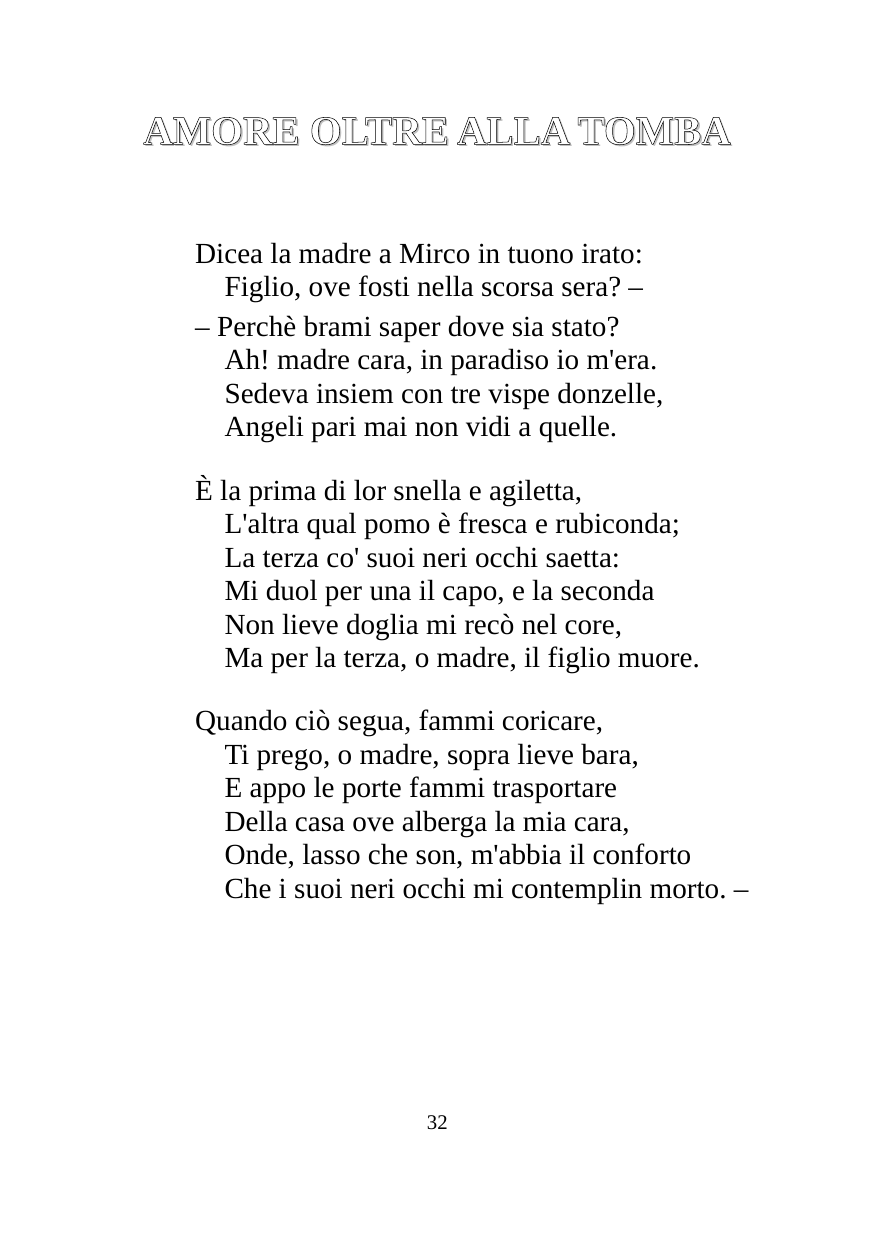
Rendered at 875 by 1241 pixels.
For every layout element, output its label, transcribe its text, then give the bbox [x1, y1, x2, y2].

text Quando ciò segua, fammi coricare, Ti prego, o madre, sopra lieve bara, E appo le porte fammi trasportare Della casa ove alberga la mia cara, Onde, lasso che son, m'abbia il conforto Che i suoi neri occhi mi contemplin morto. – [195, 703, 768, 904]
text – Perchè brami saper dove sia stato? Ah! madre cara, in paradiso io m'era. Sedeva insiem con tre vispe donzelle, Angeli pari mai non vidi a quelle. [195, 309, 768, 443]
subtitle AMORE OLTRE ALLA TOMBA [106, 106, 768, 153]
text Dicea la madre a Mirco in tuono irato: Figlio, ove fosti nella scorsa sera? – [195, 236, 768, 303]
text È la prima di lor snella e agiletta, L'altra qual pomo è fresca e rubiconda; La terza co' suoi neri occhi saetta: Mi duol per una il capo, e la seconda Non lieve doglia mi recò nel core, Ma per la terza, o madre, il figlio muore. [195, 473, 768, 674]
